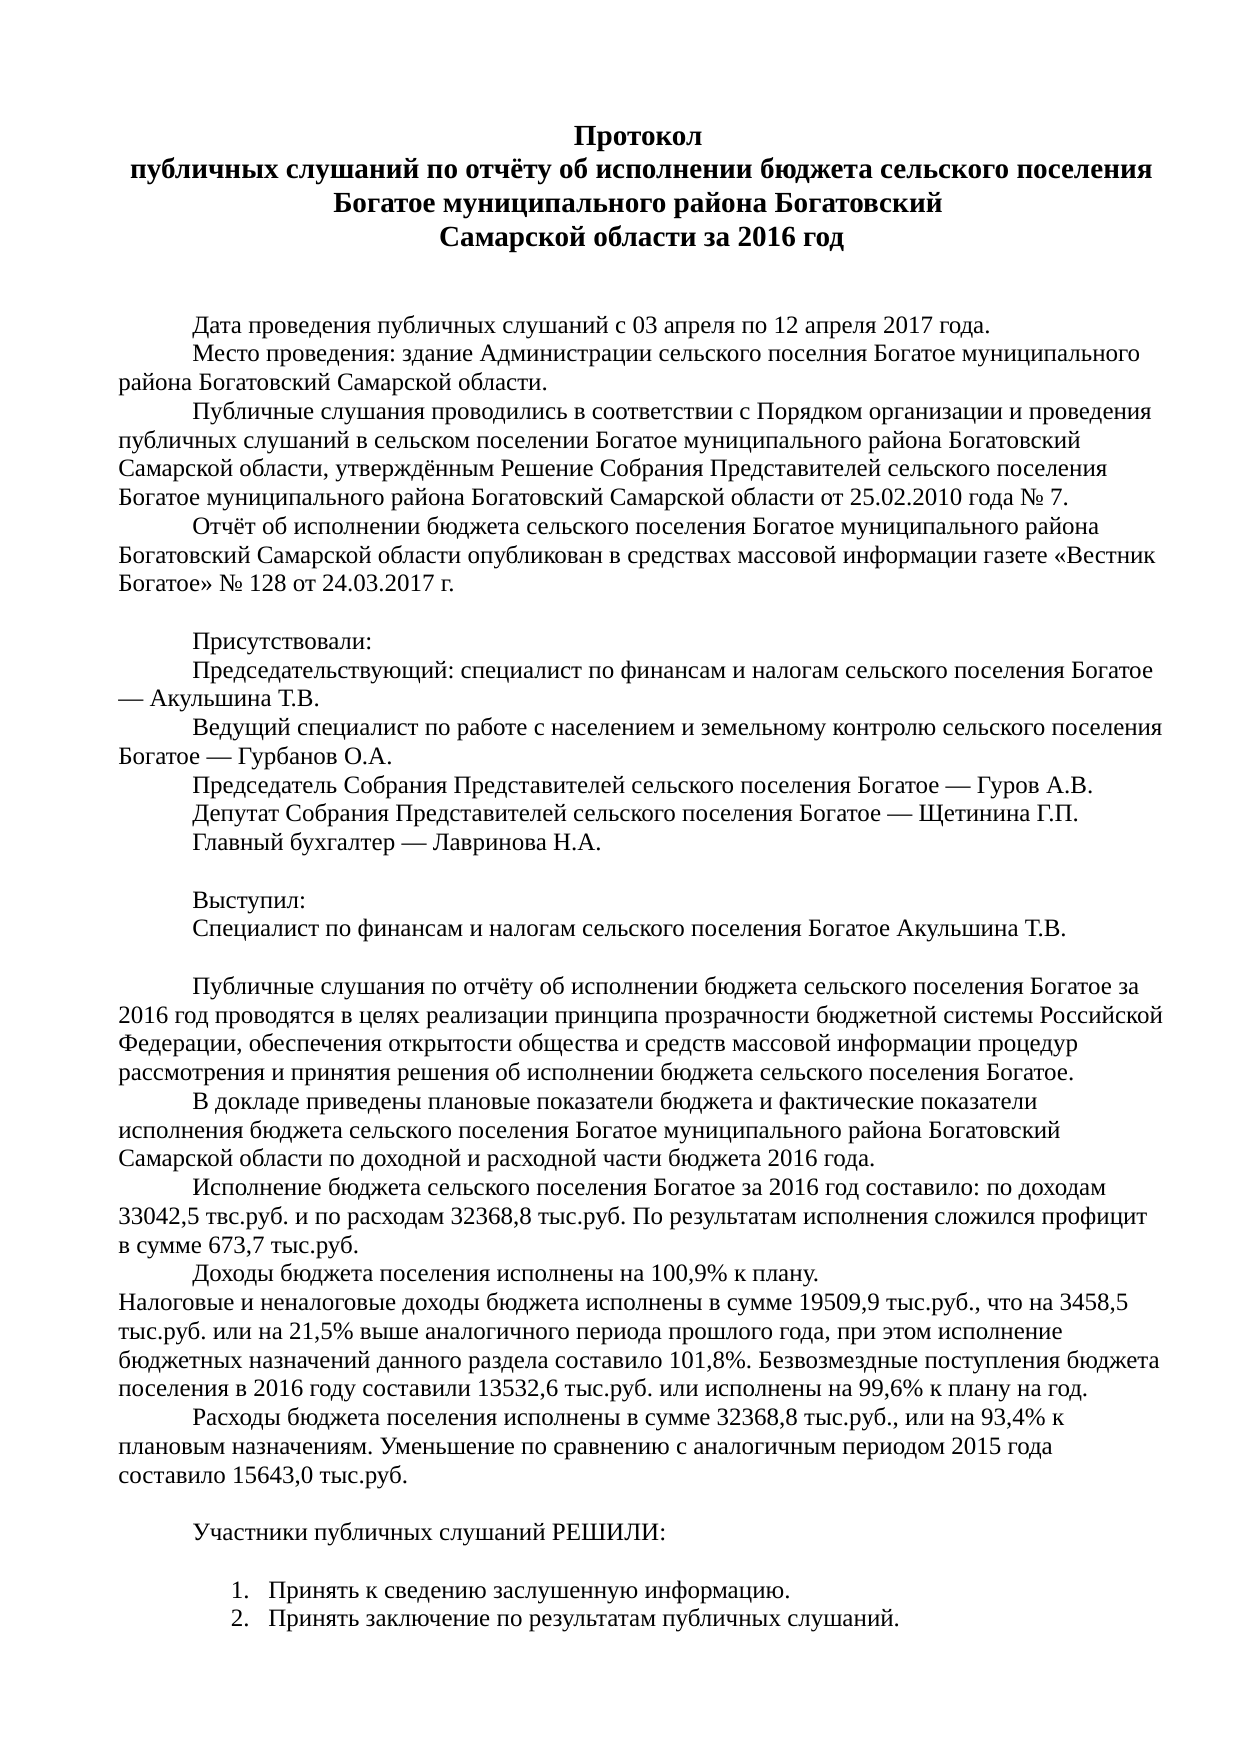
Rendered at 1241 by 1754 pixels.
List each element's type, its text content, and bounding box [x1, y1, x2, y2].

text Выступил: [118, 885, 1165, 913]
text Самарской области за 2016 год [118, 219, 1165, 252]
text публичных слушаний по отчёту об исполнении бюджета сельского поселения Богатое муниципального района Богатовский [118, 152, 1165, 219]
list Принять заключение по результатам публичных слушаний. [231, 1603, 1165, 1632]
text Отчёт об исполнении бюджета сельского поселения Богатое муниципального района Богатовский Самарской области опубликован в средствах массовой информации газете «Вестник Богатое» № 128 от 24.03.2017 г. [118, 511, 1165, 597]
text Место проведения: здание Администрации сельского поселния Богатое муниципального района Богатовский Самарской области. [118, 338, 1165, 396]
text Ведущий специалист по работе с населением и земельному контролю сельского поселения Богатое — Гурбанов О.А. [118, 712, 1165, 770]
text Присутствовали: [118, 626, 1165, 655]
text Доходы бюджета поселения исполнены на 100,9% к плану. [118, 1258, 1165, 1287]
text В докладе приведены плановые показатели бюджета и фактические показатели исполнения бюджета сельского поселения Богатое муниципального района Богатовский Самарской области по доходной и расходной части бюджета 2016 года. [118, 1086, 1165, 1172]
list Принять к сведению заслушенную информацию. [231, 1575, 1165, 1603]
text Специалист по финансам и налогам сельского поселения Богатое Акульшина Т.В. [118, 913, 1165, 942]
text Председательствующий: специалист по финансам и налогам сельского поселения Богатое — Акульшина Т.В. [118, 655, 1165, 712]
text Исполнение бюджета сельского поселения Богатое за 2016 год составило: по доходам 33042,5 твс.руб. и по расходам 32368,8 тыс.руб. По результатам исполнения сложился профицит в сумме 673,7 тыс.руб. [118, 1172, 1165, 1258]
text Участники публичных слушаний РЕШИЛИ: [118, 1517, 1165, 1546]
text Расходы бюджета поселения исполнены в сумме 32368,8 тыс.руб., или на 93,4% к плановым назначениям. Уменьшение по сравнению с аналогичным периодом 2015 года составило 15643,0 тыс.руб. [118, 1402, 1165, 1488]
text Дата проведения публичных слушаний с 03 апреля по 12 апреля 2017 года. [118, 310, 1165, 338]
text Налоговые и неналоговые доходы бюджета исполнены в сумме 19509,9 тыс.руб., что на 3458,5 тыс.руб. или на 21,5% выше аналогичного периода прошлого года, при этом исполнение бюджетных назначений данного раздела составило 101,8%. Безвозмездные поступления бюджета поселения в 2016 году составили 13532,6 тыс.руб. или исполнены на 99,6% к плану на год. [118, 1287, 1165, 1402]
text Протокол [118, 118, 1165, 152]
text Публичные слушания по отчёту об исполнении бюджета сельского поселения Богатое за 2016 год проводятся в целях реализации принципа прозрачности бюджетной системы Российской Федерации, обеспечения открытости общества и средств массовой информации процедур рассмотрения и принятия решения об исполнении бюджета сельского поселения Богатое. [118, 971, 1165, 1086]
text Публичные слушания проводились в соответствии с Порядком организации и проведения публичных слушаний в сельском поселении Богатое муниципального района Богатовский Самарской области, утверждённым Решение Собрания Представителей сельского поселения Богатое муниципального района Богатовский Самарской области от 25.02.2010 года № 7. [118, 396, 1165, 511]
text Председатель Собрания Представителей сельского поселения Богатое — Гуров А.В. [118, 770, 1165, 798]
text Депутат Собрания Представителей сельского поселения Богатое — Щетинина Г.П. [118, 798, 1165, 827]
text Главный бухгалтер — Лавринова Н.А. [118, 827, 1165, 856]
